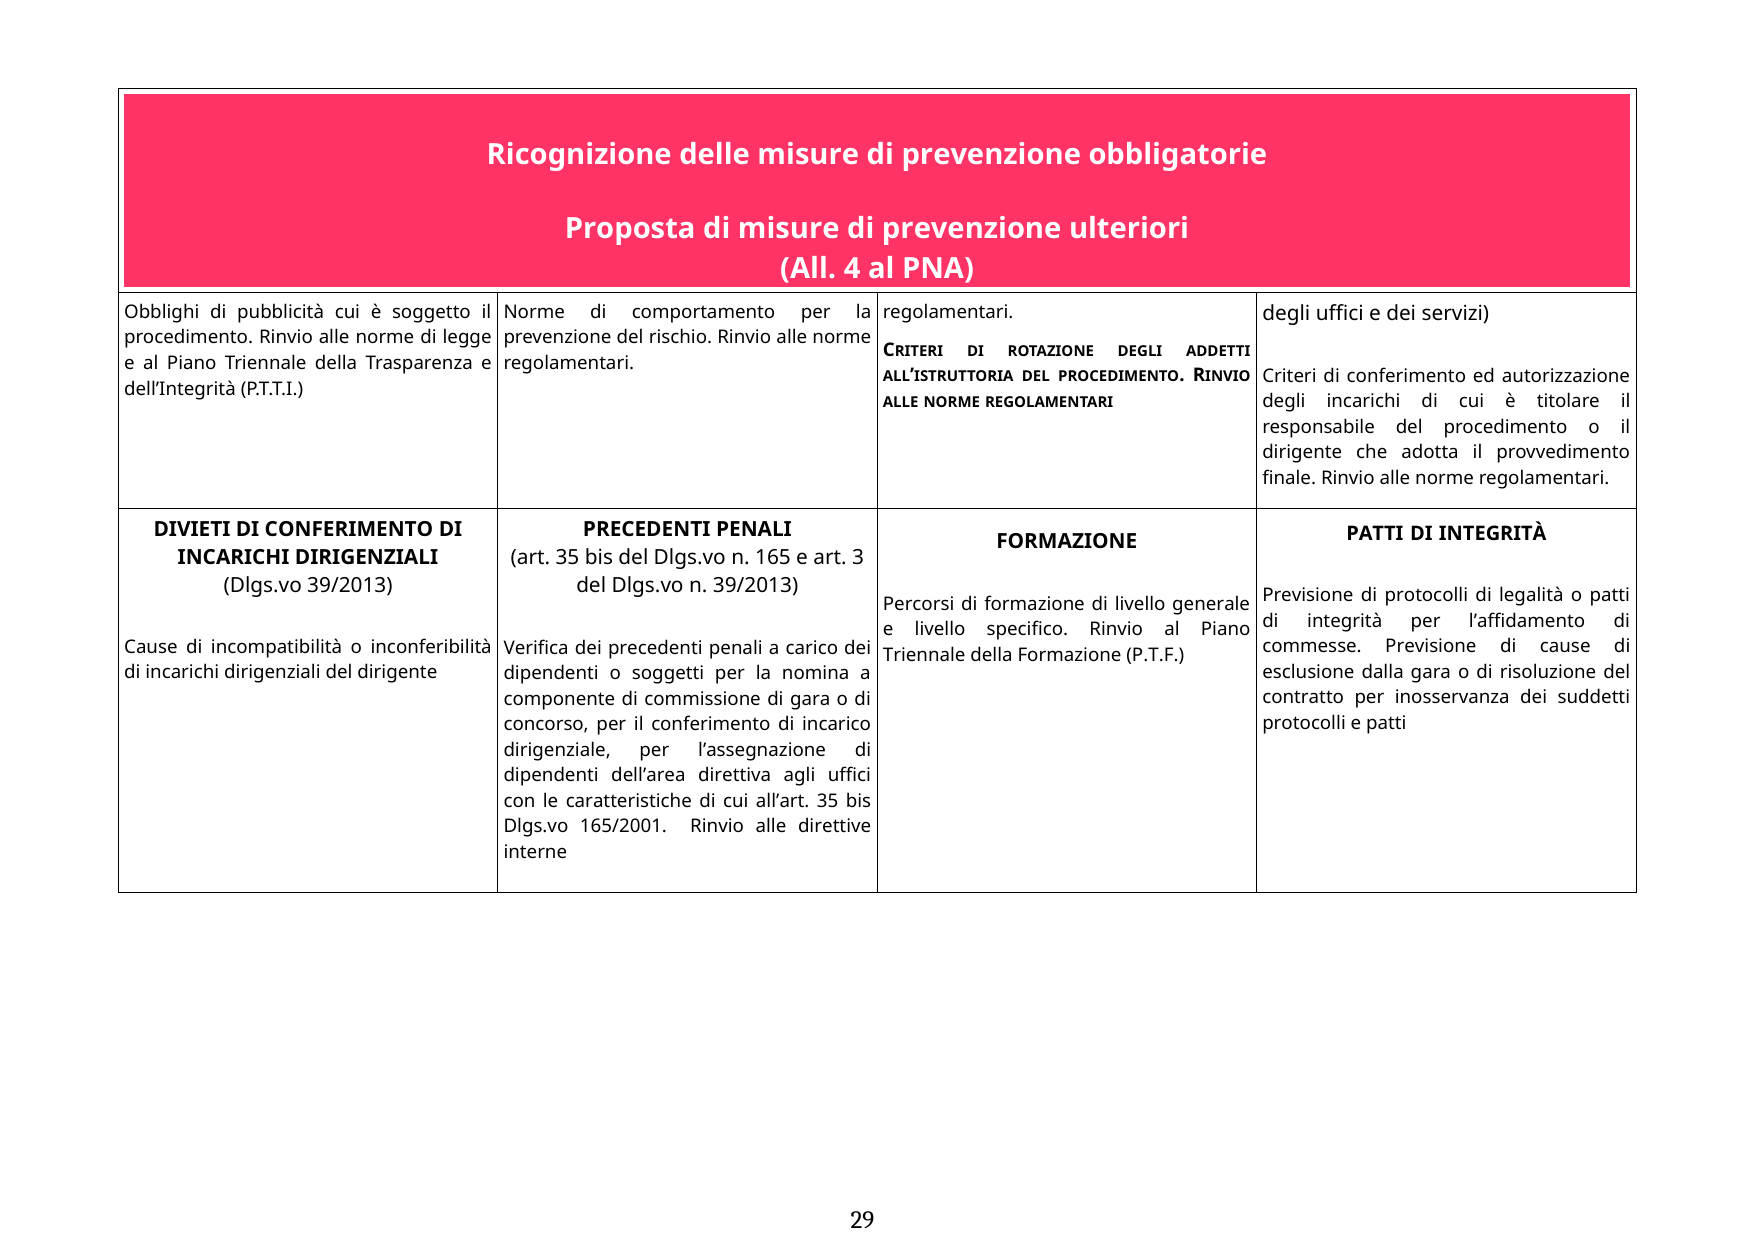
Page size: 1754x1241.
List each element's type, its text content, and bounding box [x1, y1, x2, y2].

table_header Ricognizione delle misure di prevenzione obbligatorie Proposta di misure di prevenzione ulteriori (All. 4 al PNA) [119, 89, 1636, 292]
table_cell regolamentari. Criteri di rotazione degli addetti all’istruttoria del procedimento. Rinvio alle norme regolamentari [878, 293, 1256, 508]
table_cell DIVIETI DI CONFERIMENTO DI INCARICHI DIRIGENZIALI (Dlgs.vo 39/2013) Cause di incompatibilità o inconferibilità di incarichi dirigenziali del dirigente [119, 509, 497, 892]
table_cell FORMAZIONE Percorsi di formazione di livello generale e livello specifico. Rinvio al Piano Triennale della Formazione (P.T.F.) [878, 509, 1256, 892]
table_cell patti di integrità Previsione di protocolli di legalità o patti di integrità per l’affidamento di commesse. Previsione di cause di esclusione dalla gara o di risoluzione del contratto per inosservanza dei suddetti protocolli e patti [1257, 509, 1636, 892]
table_cell Norme di comportamento per la prevenzione del rischio. Rinvio alle norme regolamentari. [498, 293, 877, 508]
table_cell PRECEDENTI PENALI (art. 35 bis del Dlgs.vo n. 165 e art. 3 del Dlgs.vo n. 39/2013) Verifica dei precedenti penali a carico dei dipendenti o soggetti per la nomina a componente di commissione di gara o di concorso, per il conferimento di incarico dirigenziale, per l’assegnazione di dipendenti dell’area direttiva agli uffici con le caratteristiche di cui all’art. 35 bis Dlgs.vo 165/2001. Rinvio alle direttive interne [498, 509, 877, 892]
table_cell degli uffici e dei servizi) Criteri di conferimento ed autorizzazione degli incarichi di cui è titolare il responsabile del procedimento o il dirigente che adotta il provvedimento finale. Rinvio alle norme regolamentari. [1257, 293, 1636, 508]
table_cell Obblighi di pubblicità cui è soggetto il procedimento. Rinvio alle norme di legge e al Piano Triennale della Trasparenza e dell’Integrità (P.T.T.I.) [119, 293, 497, 508]
